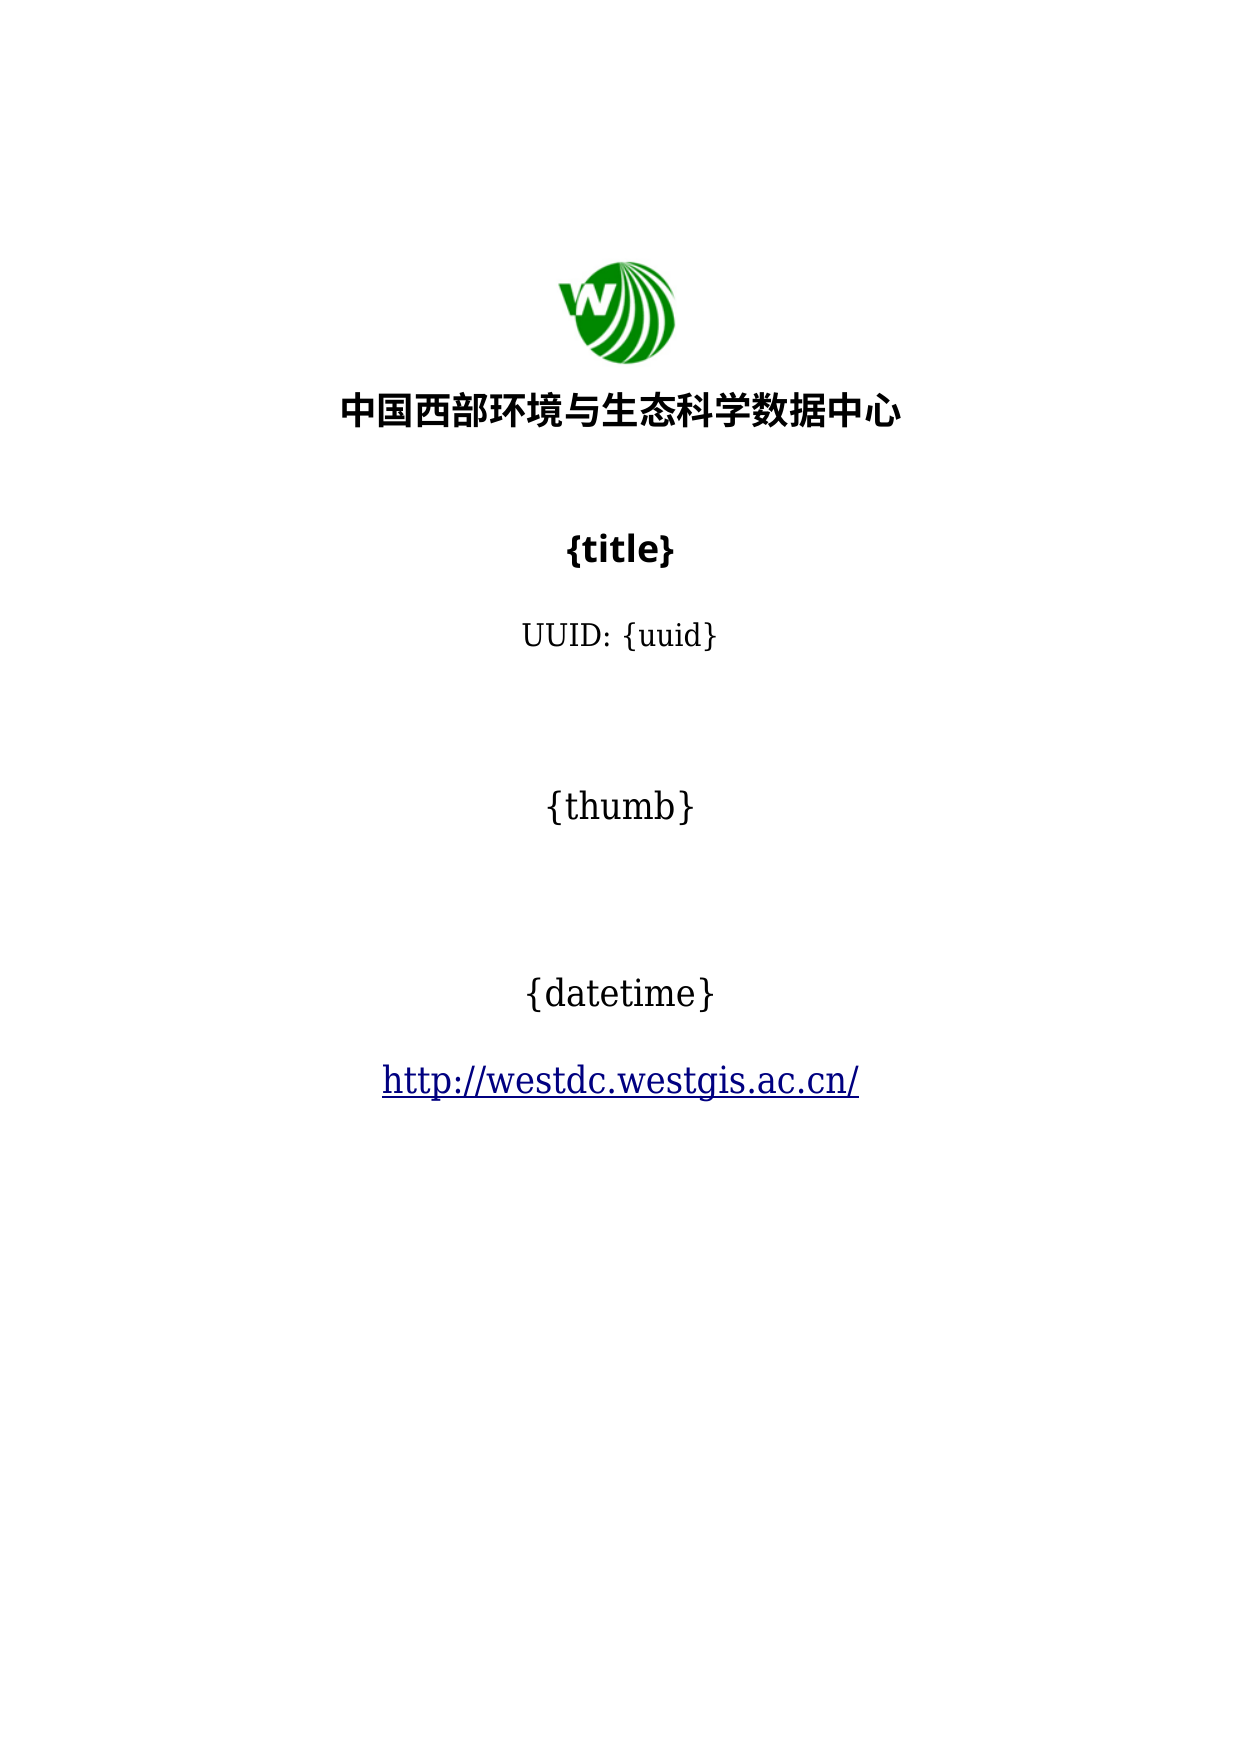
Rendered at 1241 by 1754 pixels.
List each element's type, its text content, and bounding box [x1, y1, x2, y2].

text {title} [118, 522, 1122, 573]
text http://westdc.westgis.ac.cn/ [118, 1059, 1122, 1102]
text 中国西部环境与生态科学数据中心 [118, 381, 1122, 435]
text UUID: {uuid} [118, 617, 1122, 653]
picture [556, 247, 684, 373]
text {thumb} [118, 784, 1122, 828]
text {datetime} [118, 971, 1122, 1015]
